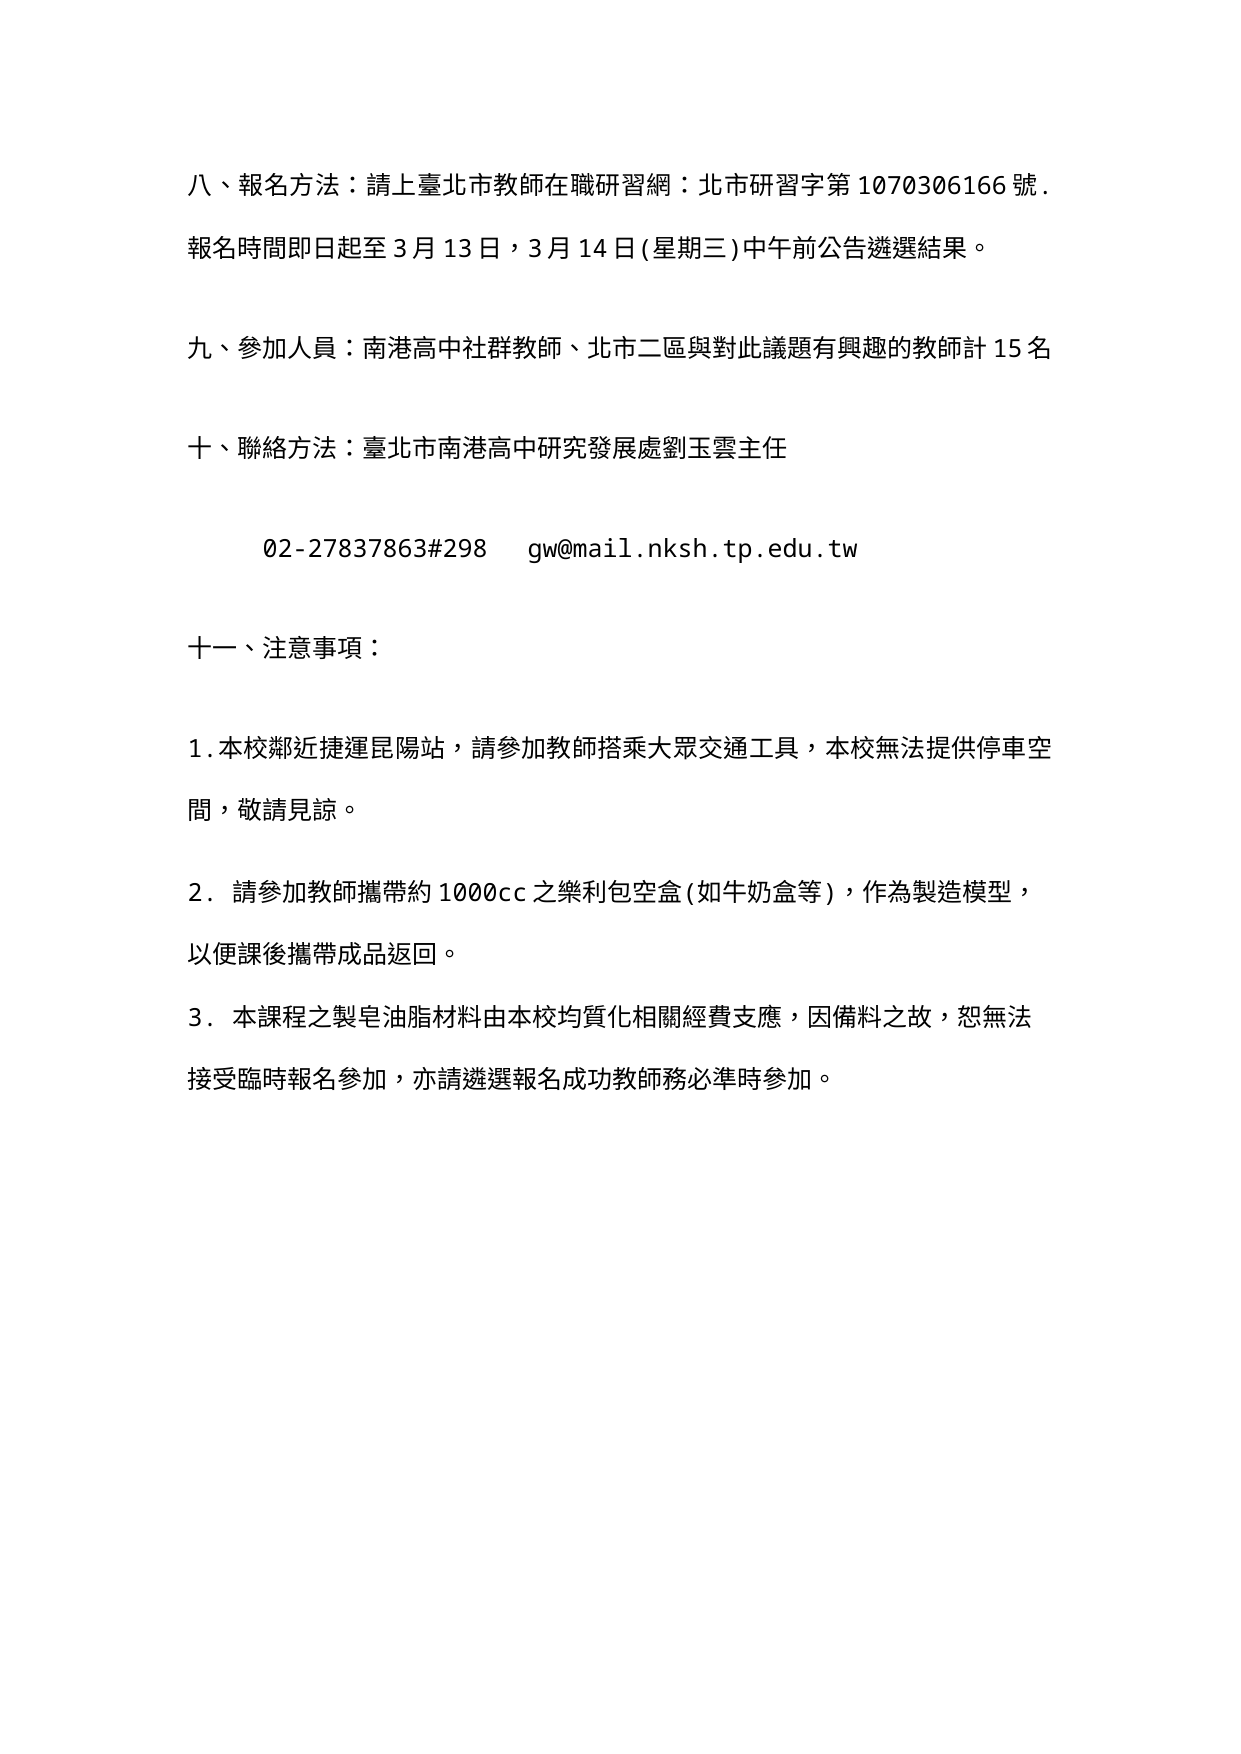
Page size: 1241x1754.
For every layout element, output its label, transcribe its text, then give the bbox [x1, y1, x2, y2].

text 八、報名方法：請上臺北市教師在職研習網：北市研習字第1070306166號.報名時間即日起至3月13日，3月14日(星期三)中午前公告遴選結果。 [187, 142, 1053, 267]
text 2. 請參加教師攜帶約1000cc之樂利包空盒(如牛奶盒等)，作為製造模型，以便課後攜帶成品返回。 [187, 848, 1053, 973]
text 02-27837863#298 gw@mail.nksh.tp.edu.tw [262, 505, 1053, 567]
text 十一、注意事項： [187, 605, 1053, 667]
text 九、參加人員：南港高中社群教師、北市二區與對此議題有興趣的教師計15名 [187, 305, 1053, 367]
text 十、聯絡方法：臺北市南港高中研究發展處劉玉雲主任 [187, 405, 1053, 467]
text 3. 本課程之製皂油脂材料由本校均質化相關經費支應，因備料之故，恕無法接受臨時報名參加，亦請遴選報名成功教師務必準時參加。 [187, 973, 1053, 1098]
text 1.本校鄰近捷運昆陽站，請參加教師搭乘大眾交通工具，本校無法提供停車空間，敬請見諒。 [187, 705, 1053, 830]
